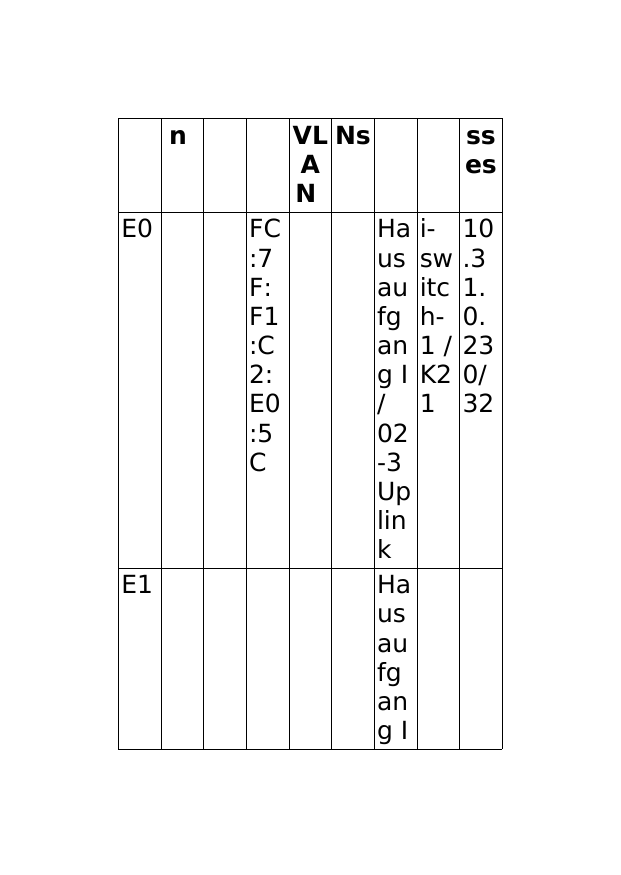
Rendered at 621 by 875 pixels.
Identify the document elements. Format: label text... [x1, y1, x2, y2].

table_cell [332, 213, 374, 567]
table_header [418, 119, 459, 212]
table_cell [290, 569, 331, 748]
table_header [204, 119, 246, 212]
table_header [119, 119, 161, 212]
table_cell [290, 213, 331, 567]
table_header [375, 119, 417, 212]
table_cell [162, 213, 203, 567]
table_cell [204, 569, 246, 748]
table_cell [247, 569, 289, 748]
table_header [247, 119, 289, 212]
table_cell Hausaufgang I [375, 569, 417, 748]
table_cell 10.31.0.230/32 [460, 213, 502, 567]
table_cell i-switch-1 / K21 [418, 213, 459, 567]
table_cell [204, 213, 246, 567]
table_cell [460, 569, 502, 748]
table_cell [418, 569, 459, 748]
table_cell E0 [119, 213, 161, 567]
table_cell Hausaufgang I / 02-3 Uplink [375, 213, 417, 567]
table_cell [162, 569, 203, 748]
table_header VLAN [290, 119, 331, 212]
table_cell FC:7F:F1:C2:E0:5C [247, 213, 289, 567]
table_header Ns [332, 119, 374, 212]
table_cell E1 [119, 569, 161, 748]
table_header n [162, 119, 203, 212]
table_header sses [460, 119, 502, 212]
table_cell [332, 569, 374, 748]
